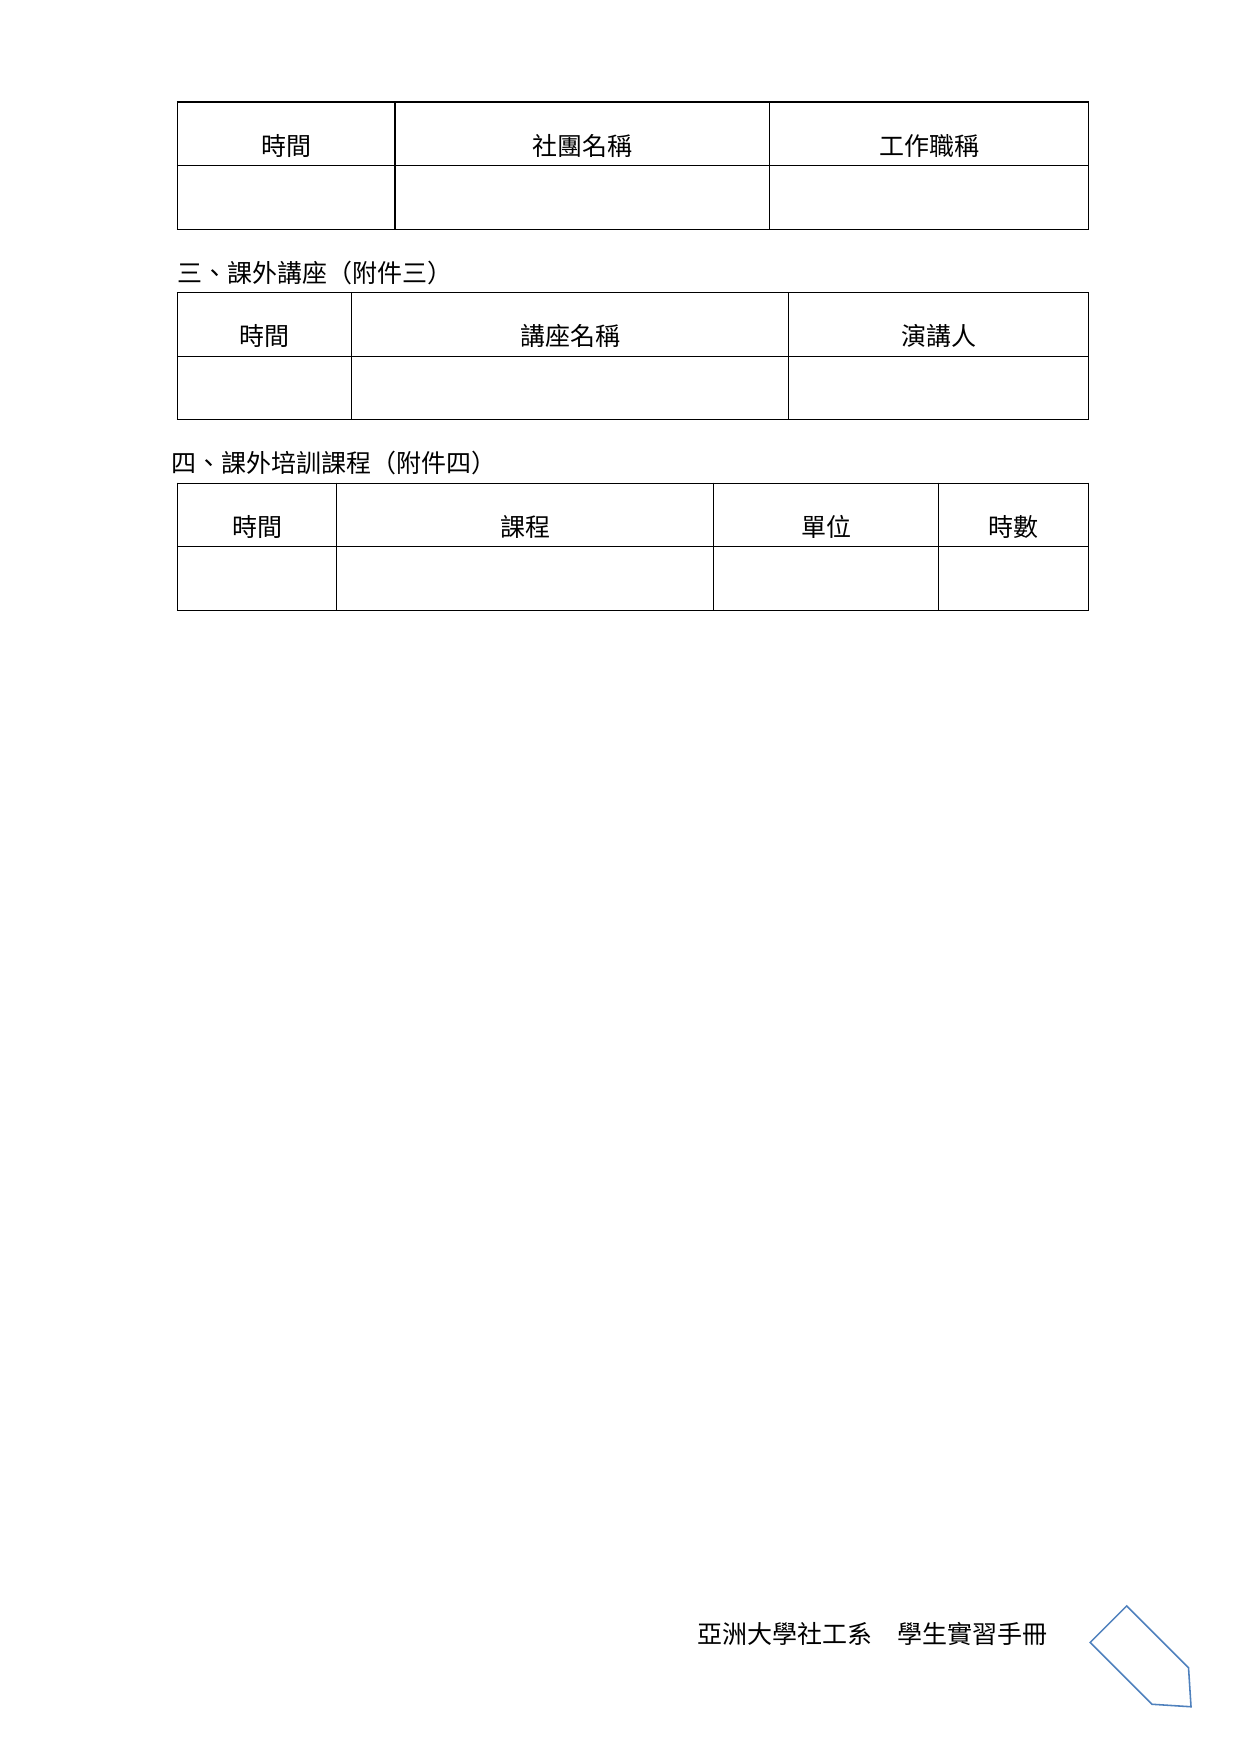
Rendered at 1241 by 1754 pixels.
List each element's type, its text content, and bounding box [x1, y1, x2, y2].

table_header 講座名稱 [352, 293, 788, 356]
table_header 課程 [337, 484, 713, 546]
table_cell [178, 357, 351, 419]
table_header 時間 [178, 103, 394, 165]
table_header 時間 [178, 293, 351, 356]
table_cell [178, 547, 336, 610]
table_cell [396, 166, 769, 228]
table_header 單位 [714, 484, 938, 546]
table_header 社團名稱 [396, 103, 769, 165]
text 四、課外培訓課程（附件四） [121, 420, 1122, 483]
table_cell [178, 166, 394, 228]
table_header 演講人 [789, 293, 1088, 356]
table_cell [939, 547, 1088, 610]
text 三、課外講座（附件三） [177, 229, 1122, 292]
table_header 時數 [939, 484, 1088, 546]
table_header 工作職稱 [770, 103, 1088, 165]
table_cell [770, 166, 1088, 228]
table_cell [714, 547, 938, 610]
table_cell [337, 547, 713, 610]
table_cell [789, 357, 1088, 419]
table_header 時間 [178, 484, 336, 546]
table_cell [352, 357, 788, 419]
